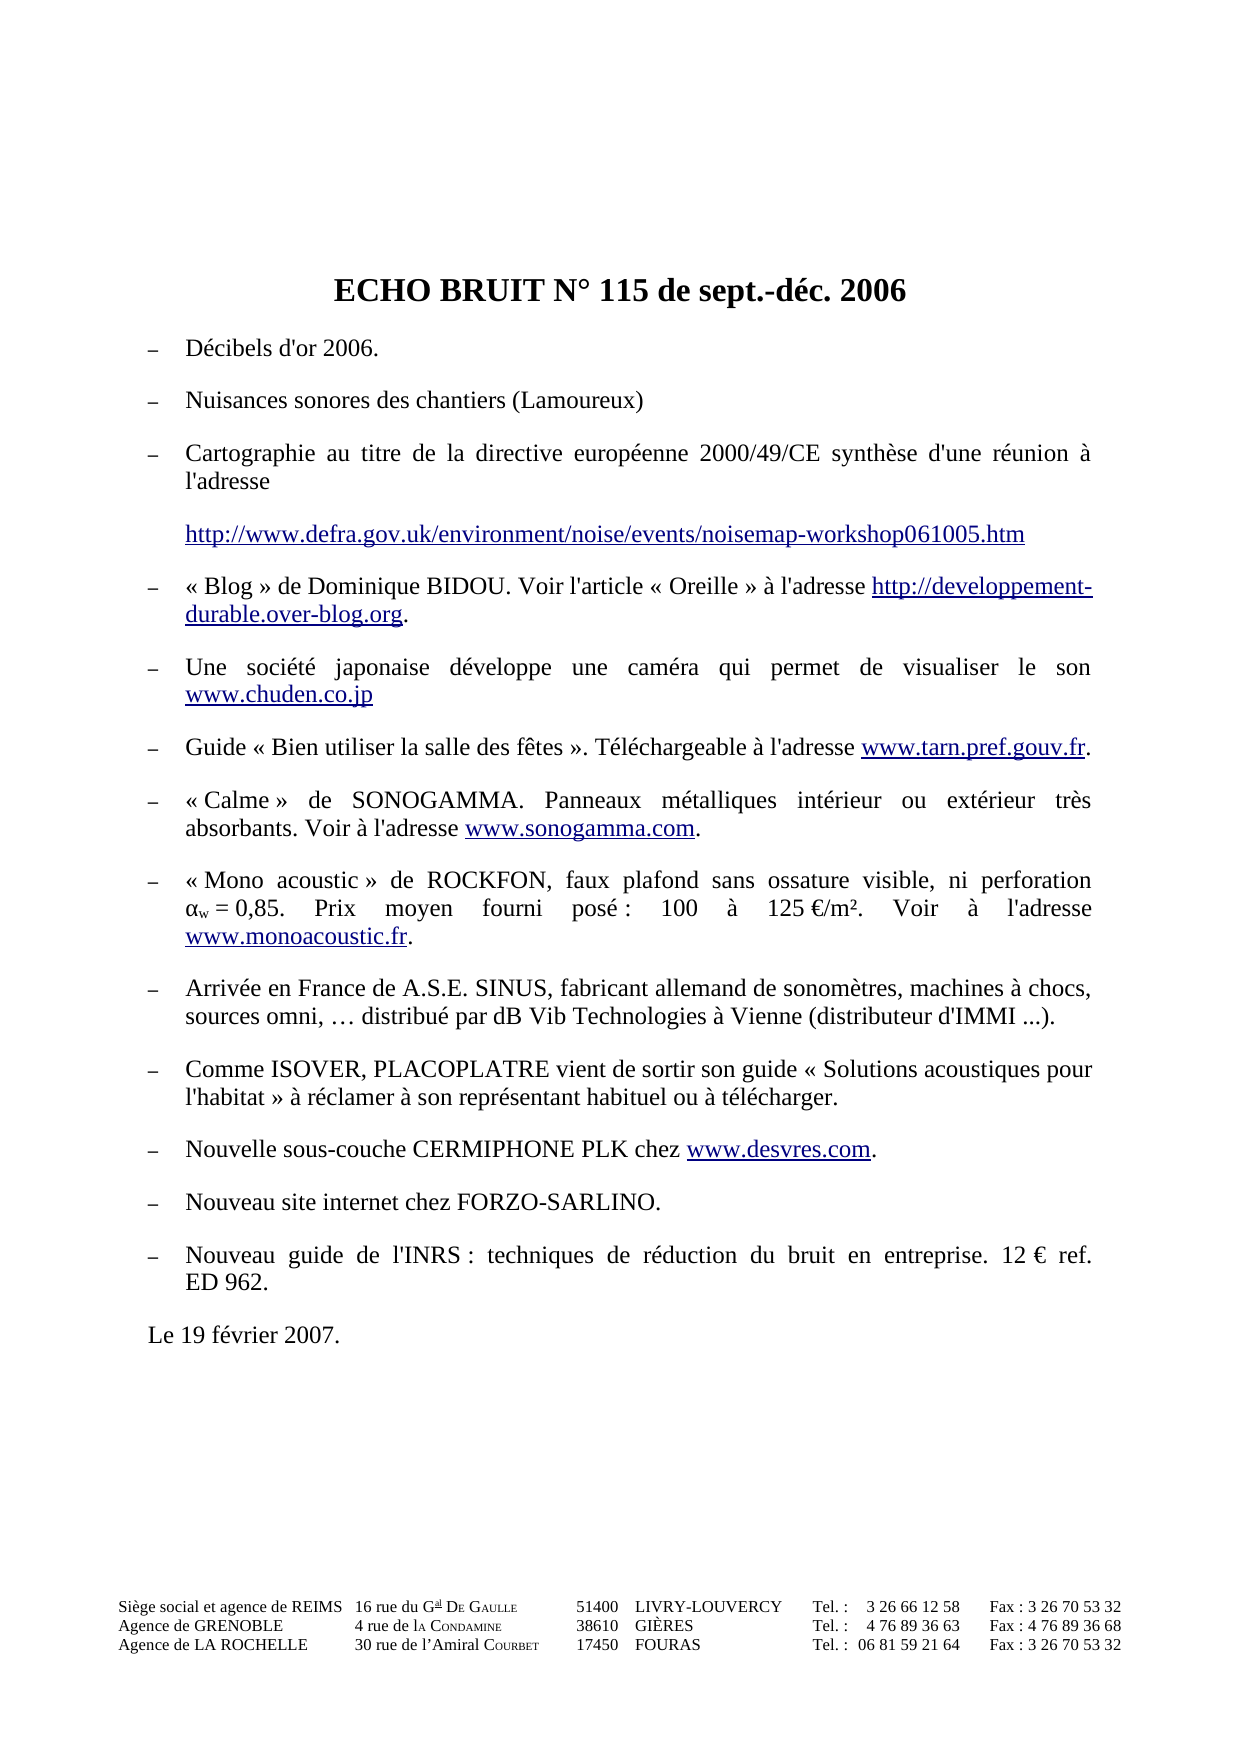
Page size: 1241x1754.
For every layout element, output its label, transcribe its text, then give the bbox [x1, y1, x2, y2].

list http://www.defra.gov.uk/environment/noise/events/noisemap-workshop061005.htm [148, 520, 1092, 547]
list Nouvelle sous-couche CERMIPHONE PLK chez www.desvres.com. [148, 1135, 1092, 1163]
text Le 19 février 2007. [148, 1321, 1092, 1349]
list Comme ISOVER, PLACOPLATRE vient de sortir son guide « Solutions acoustiques pour l'habitat » à réclamer à son représentant habituel ou à télécharger. [148, 1055, 1092, 1110]
list « Calme » de SONOGAMMA. Panneaux métalliques intérieur ou extérieur très absorbants. Voir à l'adresse www.sonogamma.com. [148, 786, 1092, 841]
list Décibels d'or 2006. [148, 334, 1092, 362]
text ECHO BRUIT N° 115 de sept.-déc. 2006 [148, 272, 1092, 309]
list Nouveau guide de l'INRS : techniques de réduction du bruit en entreprise. 12 € ref. ED 962. [148, 1241, 1092, 1296]
list « Blog » de Dominique BIDOU. Voir l'article « Oreille » à l'adresse http://developpement-durable.over-blog.org. [148, 572, 1092, 628]
list Nuisances sonores des chantiers (Lamoureux) [148, 387, 1092, 414]
list Cartographie au titre de la directive européenne 2000/49/CE synthèse d'une réunion à l'adresse [148, 439, 1092, 495]
list Guide « Bien utiliser la salle des fêtes ». Téléchargeable à l'adresse www.tarn.pref.gouv.fr. [148, 733, 1092, 761]
list Arrivée en France de A.S.E. SINUS, fabricant allemand de sonomètres, machines à chocs, sources omni, … distribué par dB Vib Technologies à Vienne (distributeur d'IMMI ...). [148, 974, 1092, 1030]
list Une société japonaise développe une caméra qui permet de visualiser le son www.chuden.co.jp [148, 653, 1092, 708]
list Nouveau site internet chez FORZO-SARLINO. [148, 1188, 1092, 1216]
list « Mono acoustic » de ROCKFON, faux plafond sans ossature visible, ni perforation αw = 0,85. Prix moyen fourni posé : 100 à 125 €/m². Voir à l'adresse www.monoacoustic.fr. [148, 866, 1092, 949]
